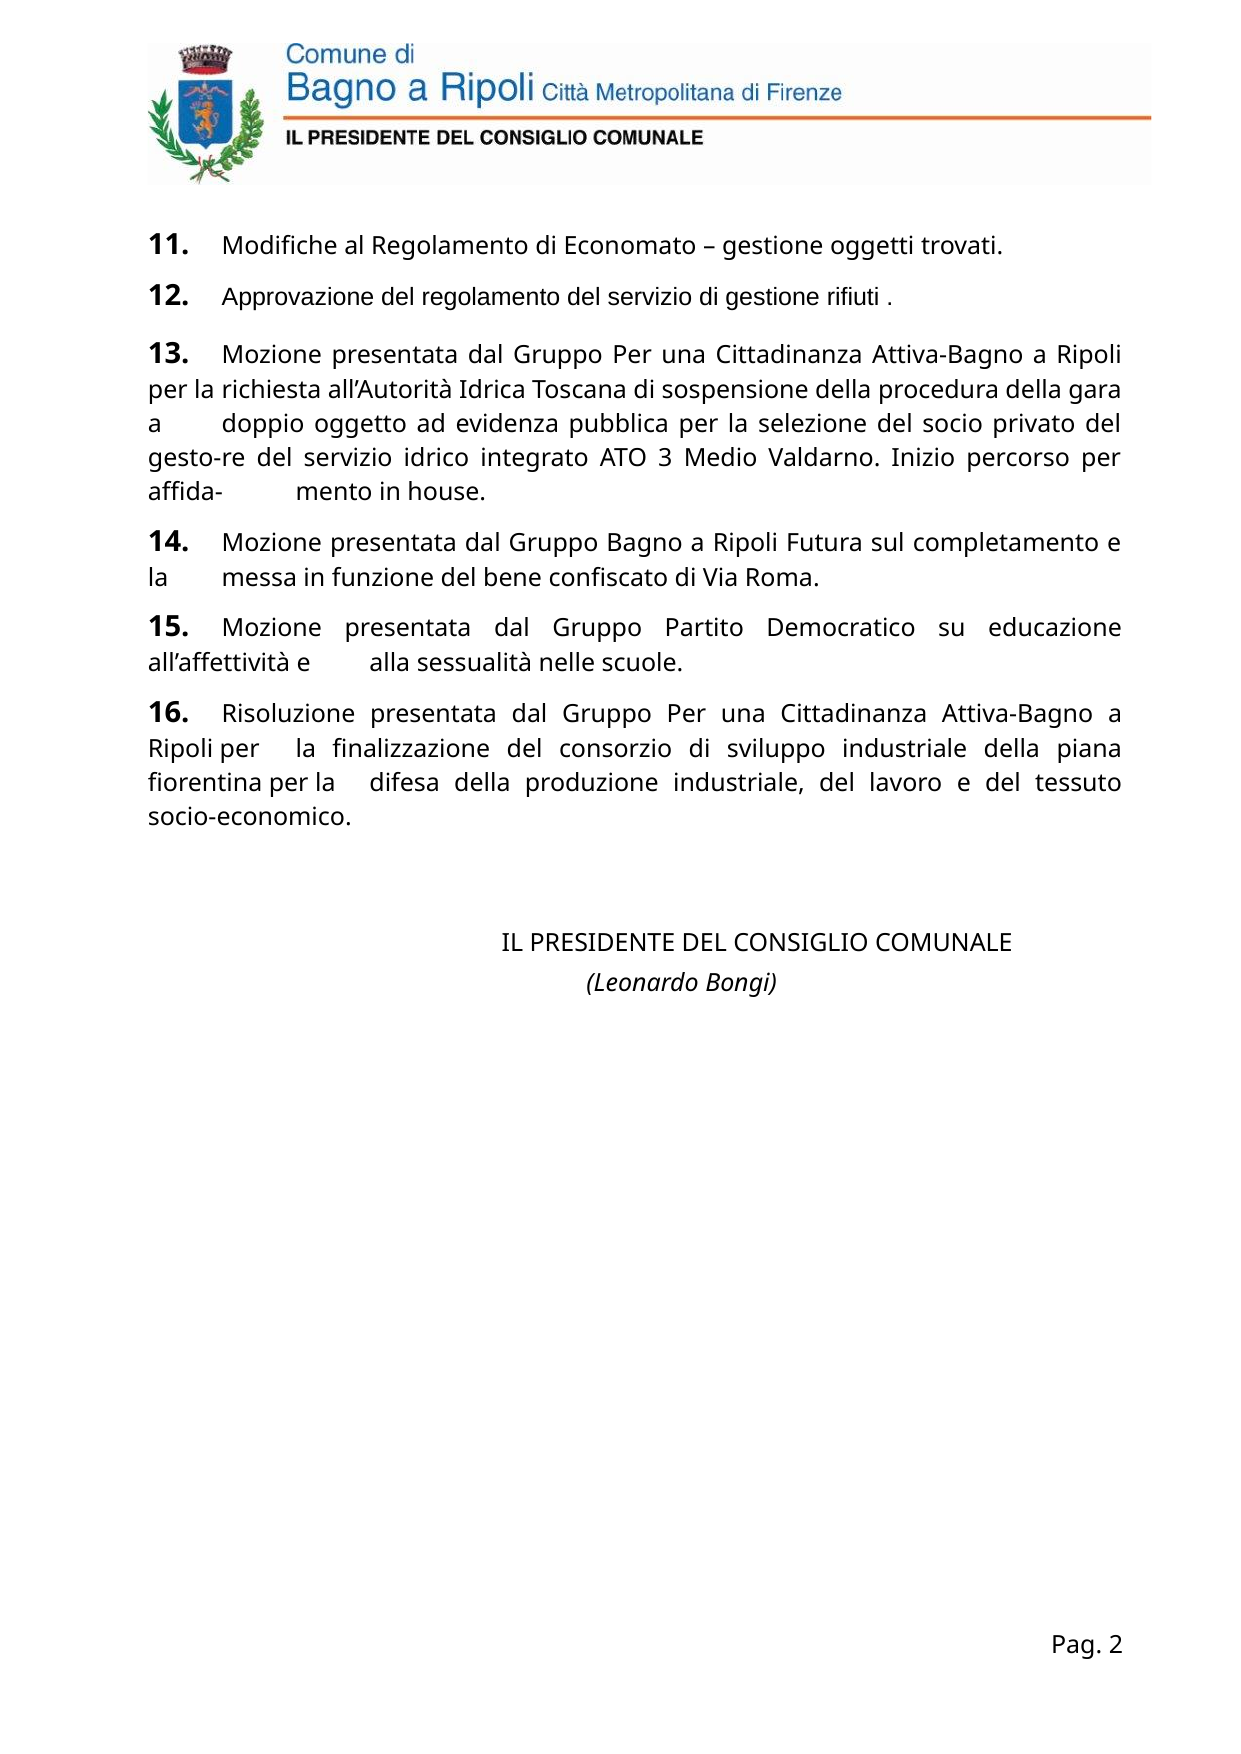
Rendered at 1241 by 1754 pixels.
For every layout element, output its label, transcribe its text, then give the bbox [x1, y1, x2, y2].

list Mozione presentata dal Gruppo Per una Cittadinanza Attiva-Bagno a Ripoli per la richiesta all’Autorità Idrica Toscana di sospensione della procedura della gara a doppio oggetto ad evidenza pubblica per la selezione del socio privato del gesto- re del servizio idrico integrato ATO 3 Medio Valdarno. Inizio percorso per affida- mento in house. [148, 332, 1123, 508]
list Modifiche al Regolamento di Economato – gestione oggetti trovati. [148, 223, 1123, 263]
list Risoluzione presentata dal Gruppo Per una Cittadinanza Attiva-Bagno a Ripoli per la finalizzazione del consorzio di sviluppo industriale della piana fiorentina per la difesa della produzione industriale, del lavoro e del tessuto socio-economico. [148, 691, 1123, 833]
list Mozione presentata dal Gruppo Partito Democratico su educazione all’affettività e alla sessualità nelle scuole. [148, 605, 1123, 679]
list (Leonardo Bongi) [185, 964, 1123, 998]
picture [147, 43, 1152, 185]
list Mozione presentata dal Gruppo Bagno a Ripoli Futura sul completamento e la messa in funzione del bene confiscato di Via Roma. [148, 520, 1123, 593]
list IL PRESIDENTE DEL CONSIGLIO COMUNALE [185, 924, 1123, 958]
list Approvazione del regolamento del servizio di gestione rifiuti . [148, 275, 1123, 314]
